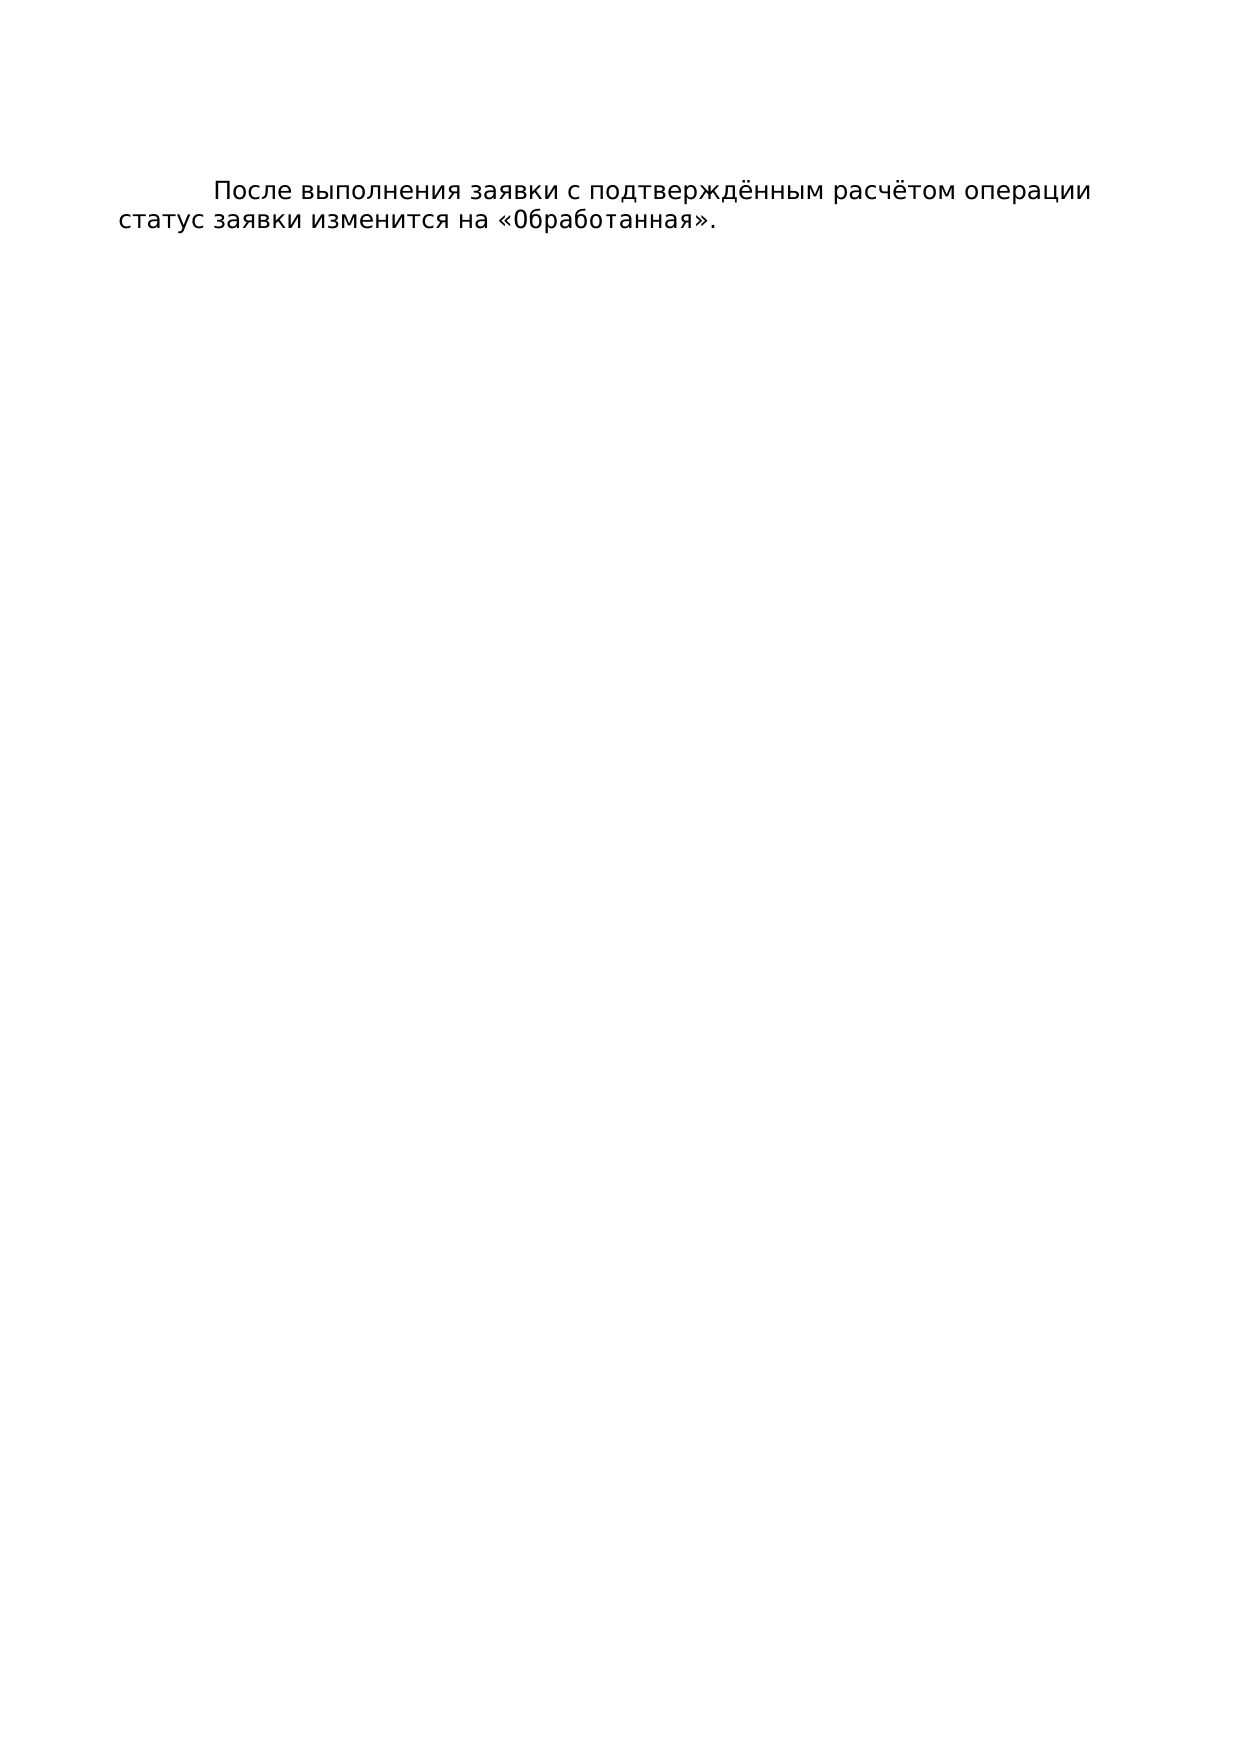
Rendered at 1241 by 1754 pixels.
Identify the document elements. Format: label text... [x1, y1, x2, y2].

text После выполнения заявки с подтверждённым расчётом операции статус заявки изменится на «Обработанная». [118, 118, 1122, 235]
